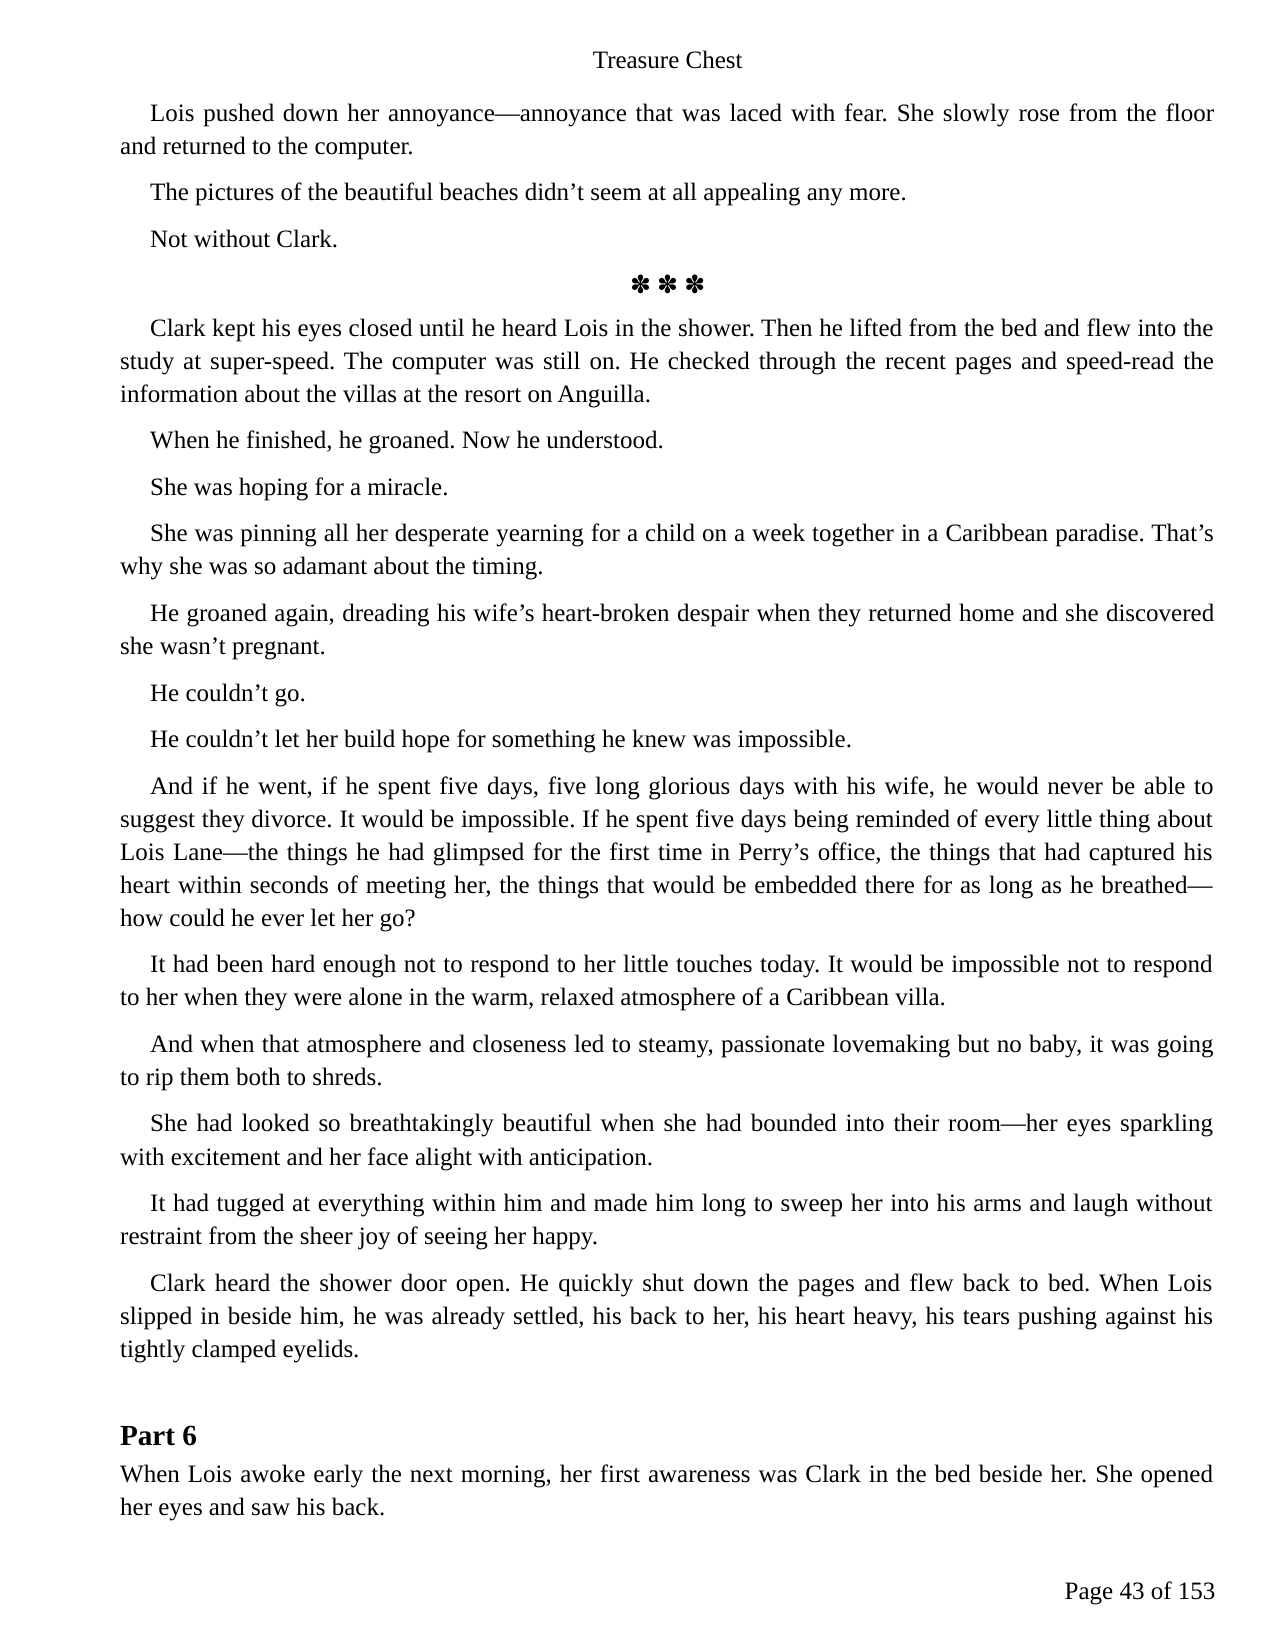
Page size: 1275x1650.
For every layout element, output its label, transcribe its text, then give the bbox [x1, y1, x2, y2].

text It had tugged at everything within him and made him long to sweep her into his arms and laugh without restraint from the sheer joy of seeing her happy. [120, 1188, 1215, 1250]
text He couldn’t go. [120, 678, 1215, 706]
text And if he went, if he spent five days, five long glorious days with his wife, he would never be able to suggest they divorce. It would be impossible. If he spent five days being reminded of every little thing about Lois Lane—the things he had glimpsed for the first time in Perry’s office, the things that had captured his heart within seconds of meeting her, the things that would be embedded there for as long as he breathed—how could he ever let her go? [120, 771, 1215, 932]
text Clark kept his eyes closed until he heard Lois in the shower. Then he lifted from the bed and flew into the study at super-speed. The computer was still on. He checked through the recent pages and speed-read the information about the villas at the resort on Anguilla. [120, 313, 1215, 407]
text She was hoping for a miracle. [120, 472, 1215, 501]
text She was pinning all her desperate yearning for a child on a week together in a Caribbean paradise. That’s why she was so adamant about the timing. [120, 518, 1215, 580]
text When Lois awoke early the next morning, her first awareness was Clark in the bed beside her. She opened her eyes and saw his back. [120, 1459, 1215, 1521]
text Clark heard the shower door open. He quickly shut down the pages and flew back to bed. When Lois slipped in beside him, he was already settled, his back to her, his heart heavy, his tears pushing against his tightly clamped eyelids. [120, 1268, 1215, 1362]
text He groaned again, dreading his wife’s heart-broken despair when they returned home and she discovered she wasn’t pregnant. [120, 598, 1215, 660]
text It had been hard enough not to respond to her little touches today. It would be impossible not to respond to her when they were alone in the warm, relaxed atmosphere of a Caribbean villa. [120, 949, 1215, 1011]
text She had looked so breathtakingly beautiful when she had bounded into their room—her eyes sparkling with excitement and her face alight with anticipation. [120, 1108, 1215, 1170]
text And when that atmosphere and closeness led to steamy, passionate lovemaking but no baby, it was going to rip them both to shreds. [120, 1029, 1215, 1091]
text The pictures of the beautiful beaches didn’t seem at all appealing any more. [120, 177, 1215, 206]
subtitle Part 6 [120, 1418, 1215, 1451]
text He couldn’t let her build hope for something he knew was impossible. [120, 724, 1215, 753]
text When he finished, he groaned. Now he understood. [120, 425, 1215, 454]
text Not without Clark. [120, 224, 1215, 253]
text Lois pushed down her annoyance—annoyance that was laced with fear. She slowly rose from the floor and returned to the computer. [120, 98, 1215, 159]
text ✽ ✽ ✽ [120, 270, 1215, 299]
